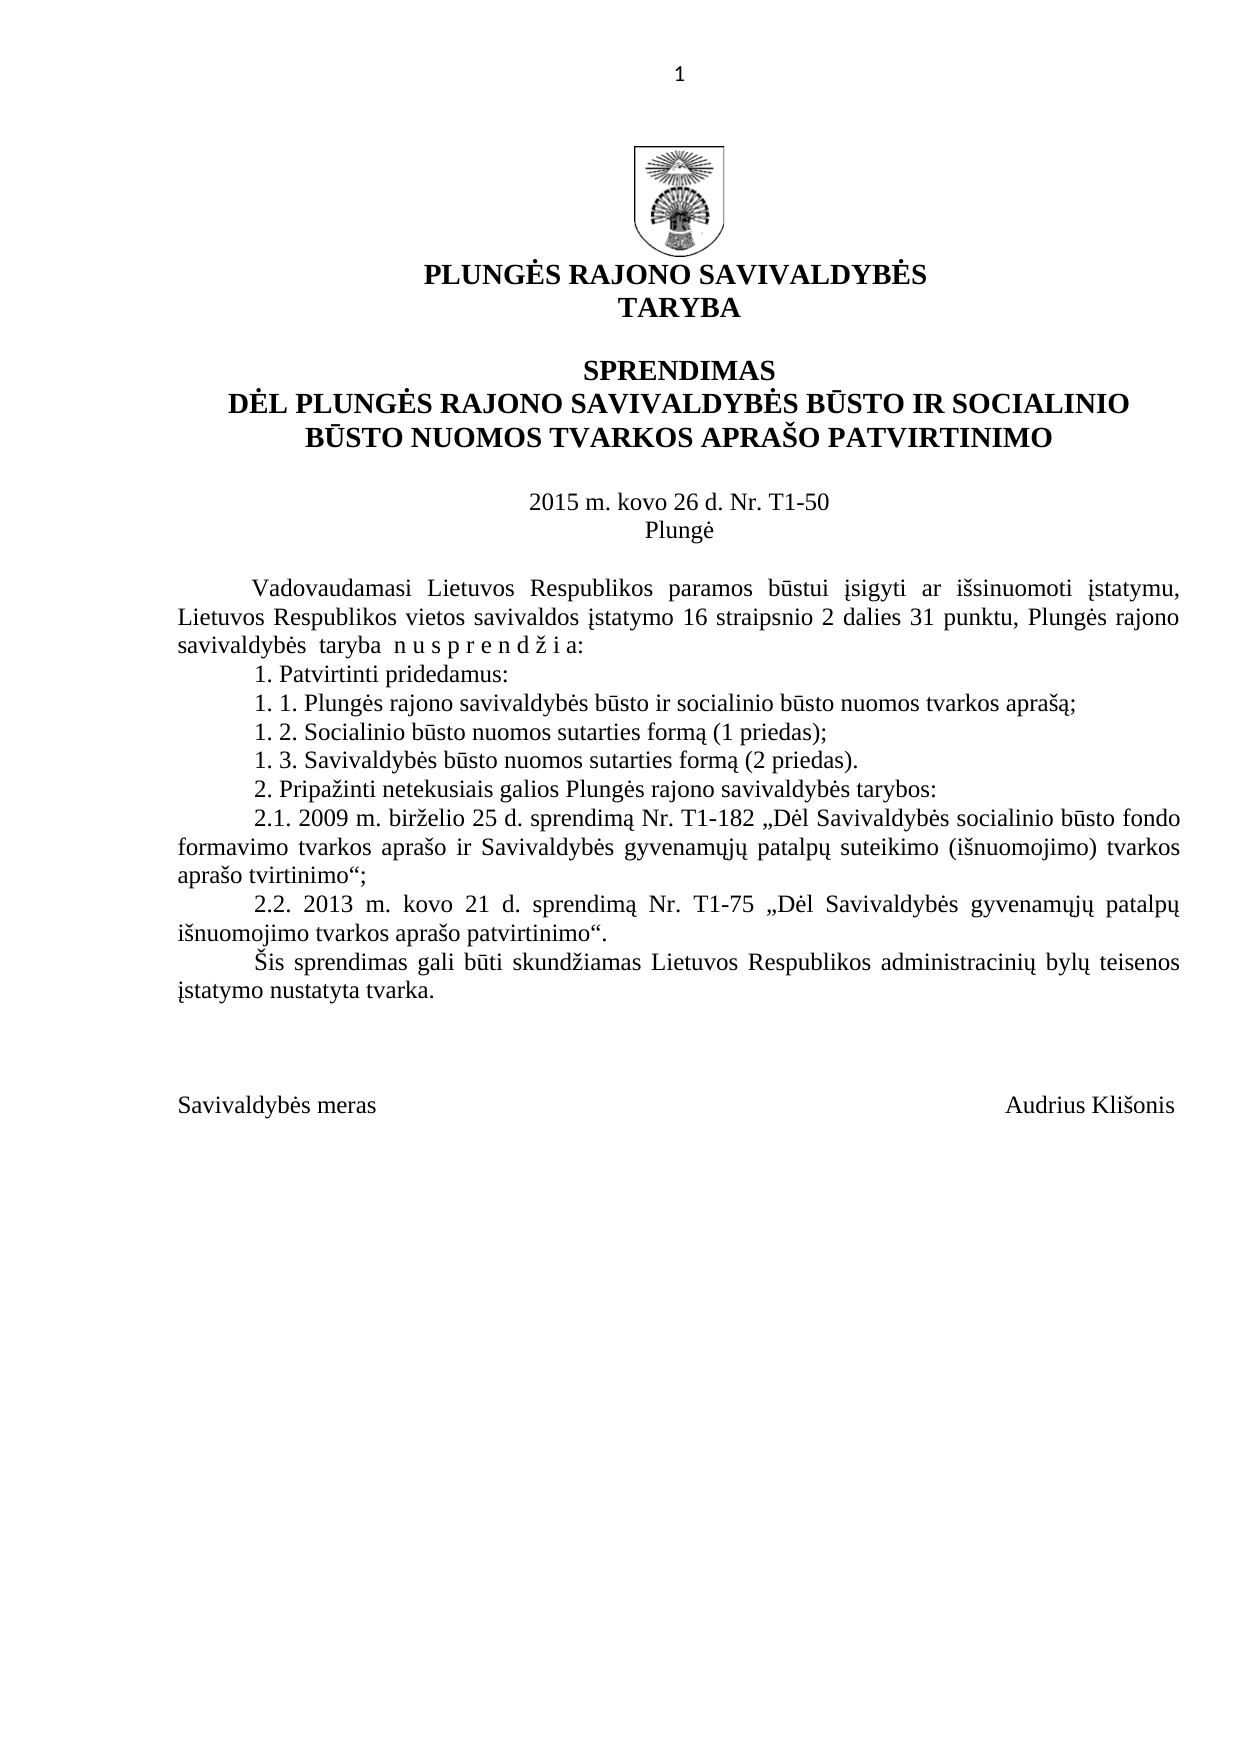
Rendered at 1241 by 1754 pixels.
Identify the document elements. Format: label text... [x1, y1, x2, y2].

text Plungė [177, 516, 1181, 544]
text 2.1. 2009 m. birželio 25 d. sprendimą Nr. T1-182 „Dėl Savivaldybės socialinio būsto fondo formavimo tvarkos aprašo ir Savivaldybės gyvenamųjų patalpų suteikimo (išnuomojimo) tvarkos aprašo tvirtinimo“; [177, 803, 1181, 889]
text DĖL PLUNGĖS RAJONO SAVIVALDYBĖS BŪSTO IR SOCIALINIO BŪSTO NUOMOS TVARKOS APRAŠO PATVIRTINIMO [177, 386, 1181, 453]
text 2. Pripažinti netekusiais galios Plungės rajono savivaldybės tarybos: [254, 774, 1181, 803]
text SPRENDIMAS [177, 353, 1181, 386]
text 1. Patvirtinti pridedamus: [254, 659, 1181, 688]
text 2.2. 2013 m. kovo 21 d. sprendimą Nr. T1-75 „Dėl Savivaldybės gyvenamųjų patalpų išnuomojimo tvarkos aprašo patvirtinimo“. [177, 889, 1181, 947]
text 1. 2. Socialinio būsto nuomos sutarties formą (1 priedas); [177, 717, 1181, 746]
text 2015 m. kovo 26 d. Nr. T1-50 [177, 487, 1181, 516]
text Savivaldybės meras Audrius Klišonis [177, 1091, 1181, 1119]
text PLUNGĖS RAJONO SAVIVALDYBĖS TARYBA [177, 257, 1181, 324]
text Vadovaudamasi Lietuvos Respublikos paramos būstui įsigyti ar išsinuomoti įstatymu, Lietuvos Respublikos vietos savivaldos įstatymo 16 straipsnio 2 dalies 31 punktu, Plungės rajono savivaldybės taryba n u s p r e n d ž i a: [177, 573, 1181, 659]
text 1. 1. Plungės rajono savivaldybės būsto ir socialinio būsto nuomos tvarkos aprašą; [177, 688, 1181, 717]
text 1. 3. Savivaldybės būsto nuomos sutarties formą (2 priedas). [177, 746, 1181, 774]
text Šis sprendimas gali būti skundžiamas Lietuvos Respublikos administracinių bylų teisenos įstatymo nustatyta tvarka. [177, 947, 1181, 1004]
